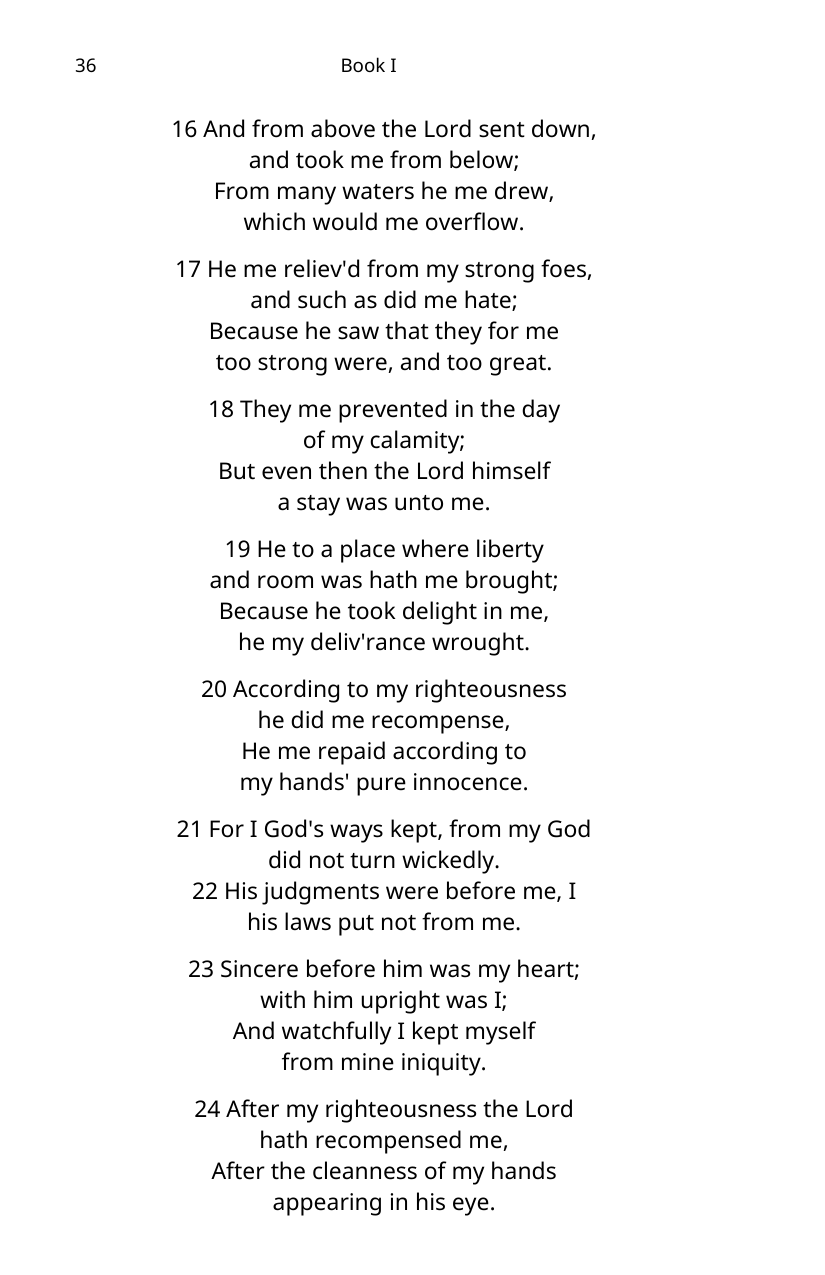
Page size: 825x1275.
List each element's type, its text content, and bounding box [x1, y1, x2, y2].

text 17 He me reliev'd from my strong foes, and such as did me hate; Because he saw that they for me too strong were, and too great. [75, 252, 693, 377]
text 18 They me prevented in the day of my calamity; But even then the Lord himself a stay was unto me. [75, 392, 693, 517]
text 16 And from above the Lord sent down, and took me from below; From many waters he me drew, which would me overflow. [75, 112, 693, 237]
text 24 After my righteousness the Lord hath recompensed me, After the cleanness of my hands appearing in his eye. [75, 1092, 693, 1217]
text 19 He to a place where liberty and room was hath me brought; Because he took delight in me, he my deliv'rance wrought. [75, 532, 693, 657]
text 21 For I God's ways kept, from my God did not turn wickedly. 22 His judgments were before me, I his laws put not from me. [75, 812, 693, 937]
text 23 Sincere before him was my heart; with him upright was I; And watchfully I kept myself from mine iniquity. [75, 952, 693, 1077]
text 20 According to my righteousness he did me recompense, He me repaid according to my hands' pure innocence. [75, 672, 693, 797]
